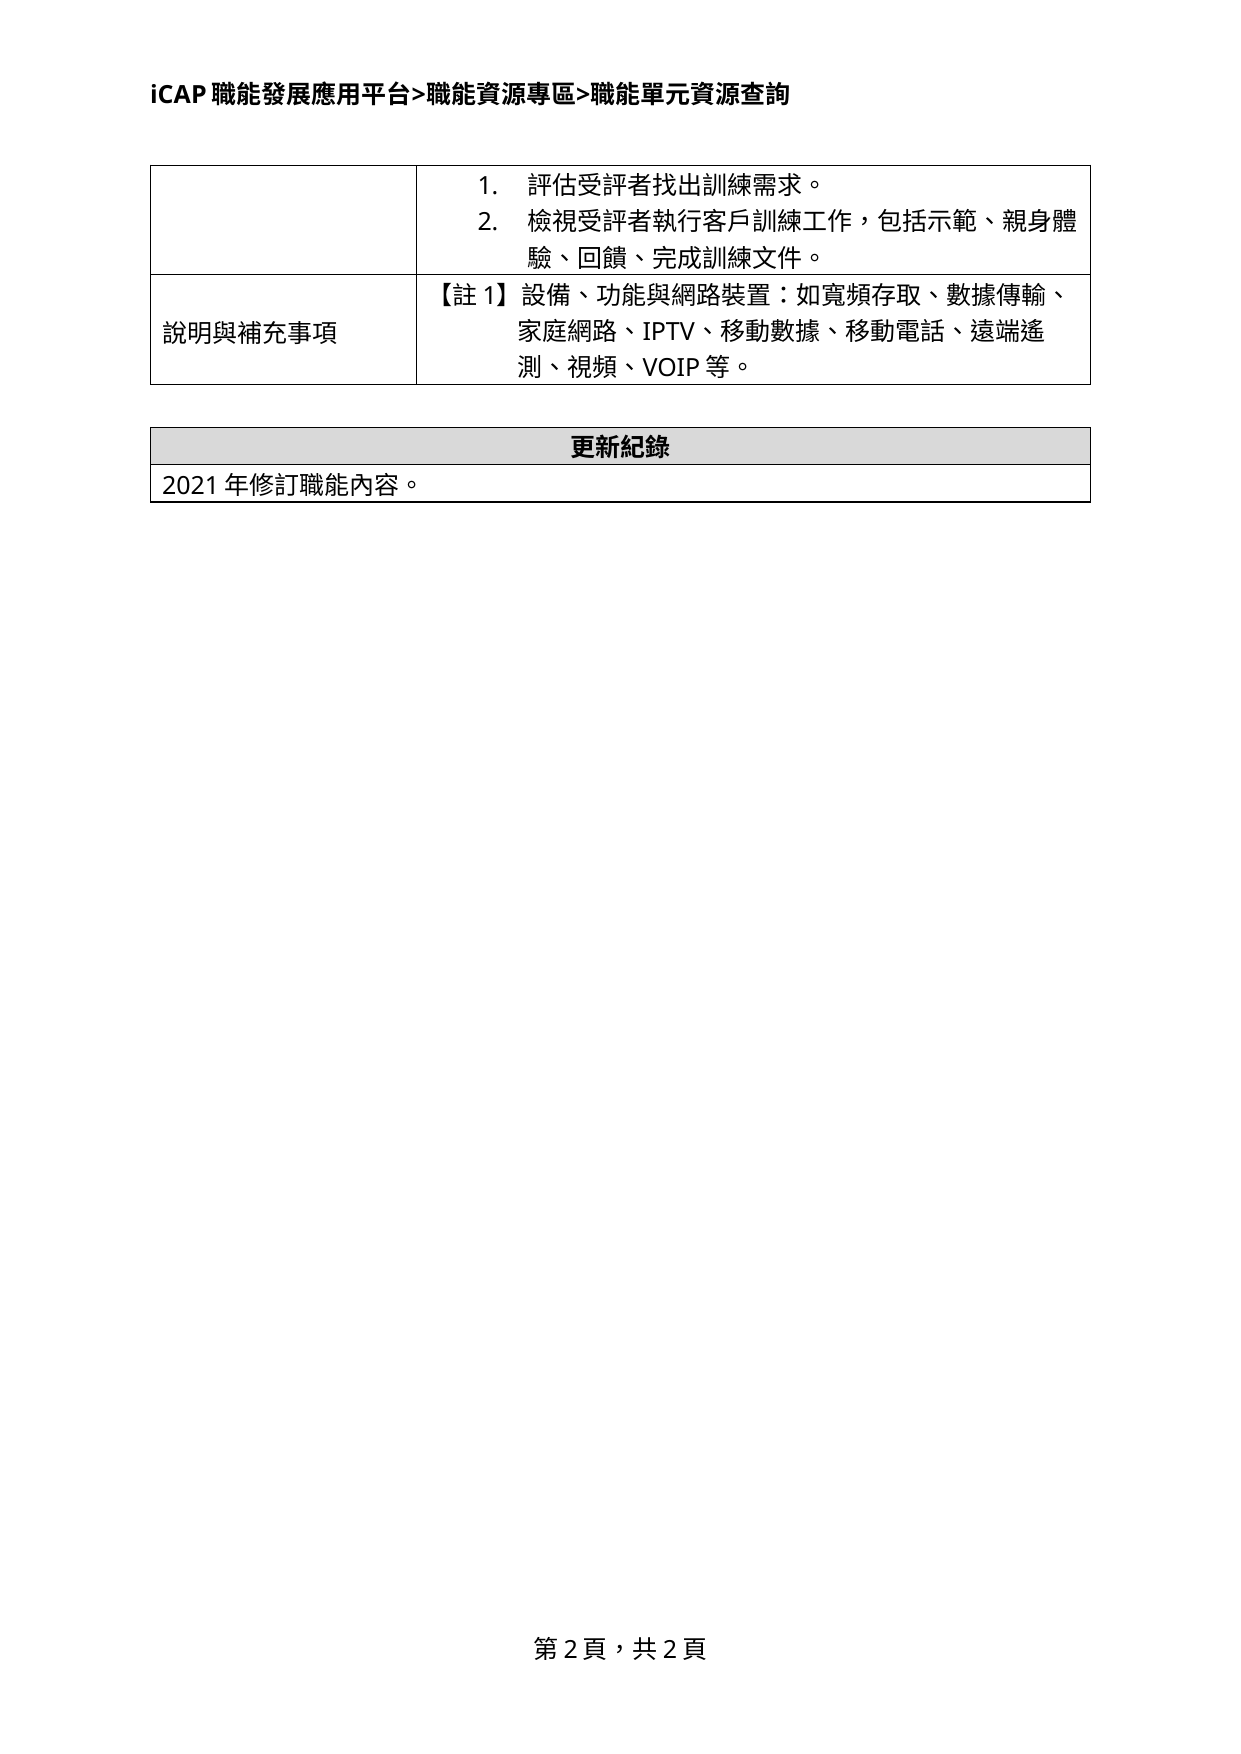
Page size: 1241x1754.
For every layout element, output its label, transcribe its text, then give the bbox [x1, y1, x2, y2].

table_cell 2021年修訂職能內容。 [151, 465, 1090, 501]
table_cell 【註1】設備、功能與網路裝置：如寬頻存取、數據傳輸、家庭網路、IPTV、移動數據、移動電話、遠端遙測、視頻、VOIP等。 [417, 275, 1090, 384]
table_cell [151, 166, 416, 274]
table_cell 說明與補充事項 [151, 275, 416, 384]
table_header 更新紀錄 [151, 428, 1090, 464]
table_cell 評量證據 能分析確認訓練需求與內容。 能規劃客戶使用網路新設備之教育訓練課程。 能完成客戶訓練並評量訓練效果。 評量情境與資源 評量情境須儘量符合實務工作現場環境。 目前業界使用的工具、設備與素材。 相關工作場所程序、產品與製造規格、法規、標準、手冊及參考資料。 評量方法 評估受評者找出訓練需求。 檢視受評者執行客戶訓練工作，包括示範、親身體驗、回饋、完成訓練文件。 [417, 166, 1090, 274]
